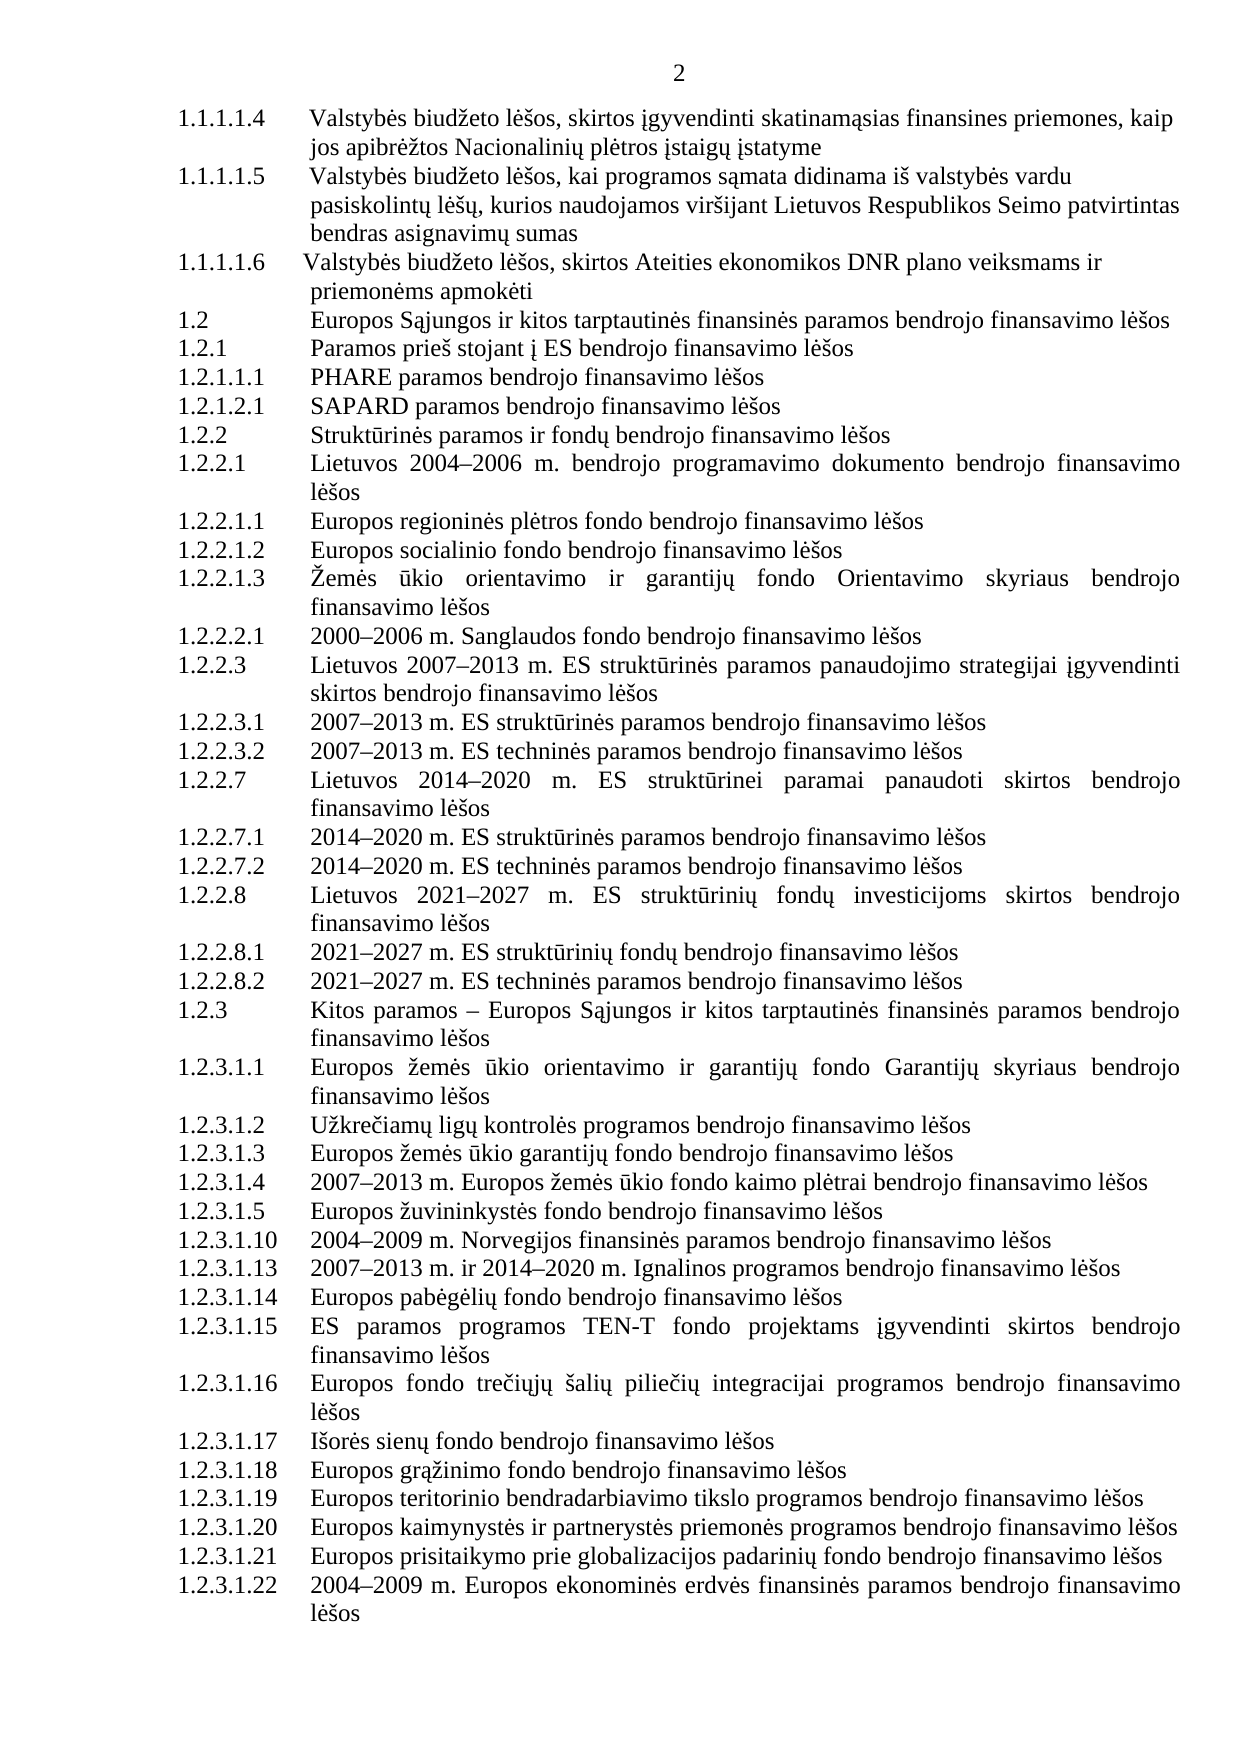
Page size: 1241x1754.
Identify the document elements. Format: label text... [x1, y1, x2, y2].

text 1.2.3.1.3 Europos žemės ūkio garantijų fondo bendrojo finansavimo lėšos [177, 1138, 1181, 1167]
text 1.2.3.1.10 2004–2009 m. Norvegijos finansinės paramos bendrojo finansavimo lėšos [177, 1225, 1181, 1253]
text 1.2.1.2.1 SAPARD paramos bendrojo finansavimo lėšos [177, 391, 1181, 420]
text 1.2.3.1.18 Europos grąžinimo fondo bendrojo finansavimo lėšos [177, 1455, 1181, 1483]
text 1.2.3.1.5 Europos žuvininkystės fondo bendrojo finansavimo lėšos [177, 1196, 1181, 1225]
text 1.2 Europos Sąjungos ir kitos tarptautinės finansinės paramos bendrojo finansavimo lėšos [177, 305, 1181, 333]
text 1.2.2.8.2 2021–2027 m. ES techninės paramos bendrojo finansavimo lėšos [177, 966, 1181, 995]
text 1.2.3.1.17 Išorės sienų fondo bendrojo finansavimo lėšos [177, 1426, 1181, 1455]
text 1.2.3.1.4 2007–2013 m. Europos žemės ūkio fondo kaimo plėtrai bendrojo finansavimo lėšos [177, 1167, 1181, 1196]
text 1.2.2.7.1 2014–2020 m. ES struktūrinės paramos bendrojo finansavimo lėšos [177, 822, 1181, 851]
text 1.2.1 Paramos prieš stojant į ES bendrojo finansavimo lėšos [177, 333, 1181, 362]
text 1.2.2.1.3 Žemės ūkio orientavimo ir garantijų fondo Orientavimo skyriaus bendrojo finansavimo lėšos [177, 563, 1181, 621]
text 1.2.2.3 Lietuvos 2007–2013 m. ES struktūrinės paramos panaudojimo strategijai įgyvendinti skirtos bendrojo finansavimo lėšos [177, 650, 1181, 707]
text 1.2.2.8 Lietuvos 2021–2027 m. ES struktūrinių fondų investicijoms skirtos bendrojo finansavimo lėšos [177, 880, 1181, 937]
text 1.2.3.1.13 2007–2013 m. ir 2014–2020 m. Ignalinos programos bendrojo finansavimo lėšos [177, 1253, 1181, 1282]
text 1.2.2.1.1 Europos regioninės plėtros fondo bendrojo finansavimo lėšos [177, 506, 1181, 535]
text 1.2.2.3.1 2007–2013 m. ES struktūrinės paramos bendrojo finansavimo lėšos [177, 707, 1181, 736]
text 1.2.2.1 Lietuvos 2004–2006 m. bendrojo programavimo dokumento bendrojo finansavimo lėšos [177, 448, 1181, 506]
text 1.2.3 Kitos paramos – Europos Sąjungos ir kitos tarptautinės finansinės paramos bendrojo finansavimo lėšos [177, 995, 1181, 1052]
text 1.2.2.8.1 2021–2027 m. ES struktūrinių fondų bendrojo finansavimo lėšos [177, 937, 1181, 966]
text 1.2.3.1.22 2004–2009 m. Europos ekonominės erdvės finansinės paramos bendrojo finansavimo lėšos [177, 1570, 1181, 1627]
text 1.2.3.1.2 Užkrečiamų ligų kontrolės programos bendrojo finansavimo lėšos [177, 1110, 1181, 1138]
text 1.2.2.1.2 Europos socialinio fondo bendrojo finansavimo lėšos [177, 535, 1181, 563]
text 1.2.3.1.19 Europos teritorinio bendradarbiavimo tikslo programos bendrojo finansavimo lėšos [177, 1483, 1181, 1512]
text 1.2.1.1.1 PHARE paramos bendrojo finansavimo lėšos [177, 362, 1181, 391]
text 1.2.2.7 Lietuvos 2014–2020 m. ES struktūrinei paramai panaudoti skirtos bendrojo finansavimo lėšos [177, 765, 1181, 822]
text 1.2.3.1.16 Europos fondo trečiųjų šalių piliečių integracijai programos bendrojo finansavimo lėšos [177, 1368, 1181, 1426]
text 1.2.3.1.1 Europos žemės ūkio orientavimo ir garantijų fondo Garantijų skyriaus bendrojo finansavimo lėšos [177, 1052, 1181, 1110]
text 1.2.2.3.2 2007–2013 m. ES techninės paramos bendrojo finansavimo lėšos [177, 736, 1181, 765]
text 1.1.1.1.6 Valstybės biudžeto lėšos, skirtos Ateities ekonomikos DNR plano veiksmams ir priemonėms apmokėti [177, 247, 1181, 305]
text 1.2.2 Struktūrinės paramos ir fondų bendrojo finansavimo lėšos [177, 420, 1181, 448]
text 1.2.3.1.14 Europos pabėgėlių fondo bendrojo finansavimo lėšos [177, 1282, 1181, 1311]
text 1.2.3.1.21 Europos prisitaikymo prie globalizacijos padarinių fondo bendrojo finansavimo lėšos [177, 1541, 1181, 1570]
text 1.1.1.1.5 Valstybės biudžeto lėšos, kai programos sąmata didinama iš valstybės vardu pasiskolintų lėšų, kurios naudojamos viršijant Lietuvos Respublikos Seimo patvirtintas bendras asignavimų sumas [177, 161, 1181, 247]
text 1.2.3.1.15 ES paramos programos TEN-T fondo projektams įgyvendinti skirtos bendrojo finansavimo lėšos [177, 1311, 1181, 1368]
text 1.2.2.2.1 2000–2006 m. Sanglaudos fondo bendrojo finansavimo lėšos [177, 621, 1181, 650]
text 1.2.2.7.2 2014–2020 m. ES techninės paramos bendrojo finansavimo lėšos [177, 851, 1181, 880]
text 1.1.1.1.4 Valstybės biudžeto lėšos, skirtos įgyvendinti skatinamąsias finansines priemones, kaip jos apibrėžtos Nacionalinių plėtros įstaigų įstatyme [177, 103, 1181, 161]
text 1.2.3.1.20 Europos kaimynystės ir partnerystės priemonės programos bendrojo finansavimo lėšos [177, 1512, 1181, 1541]
